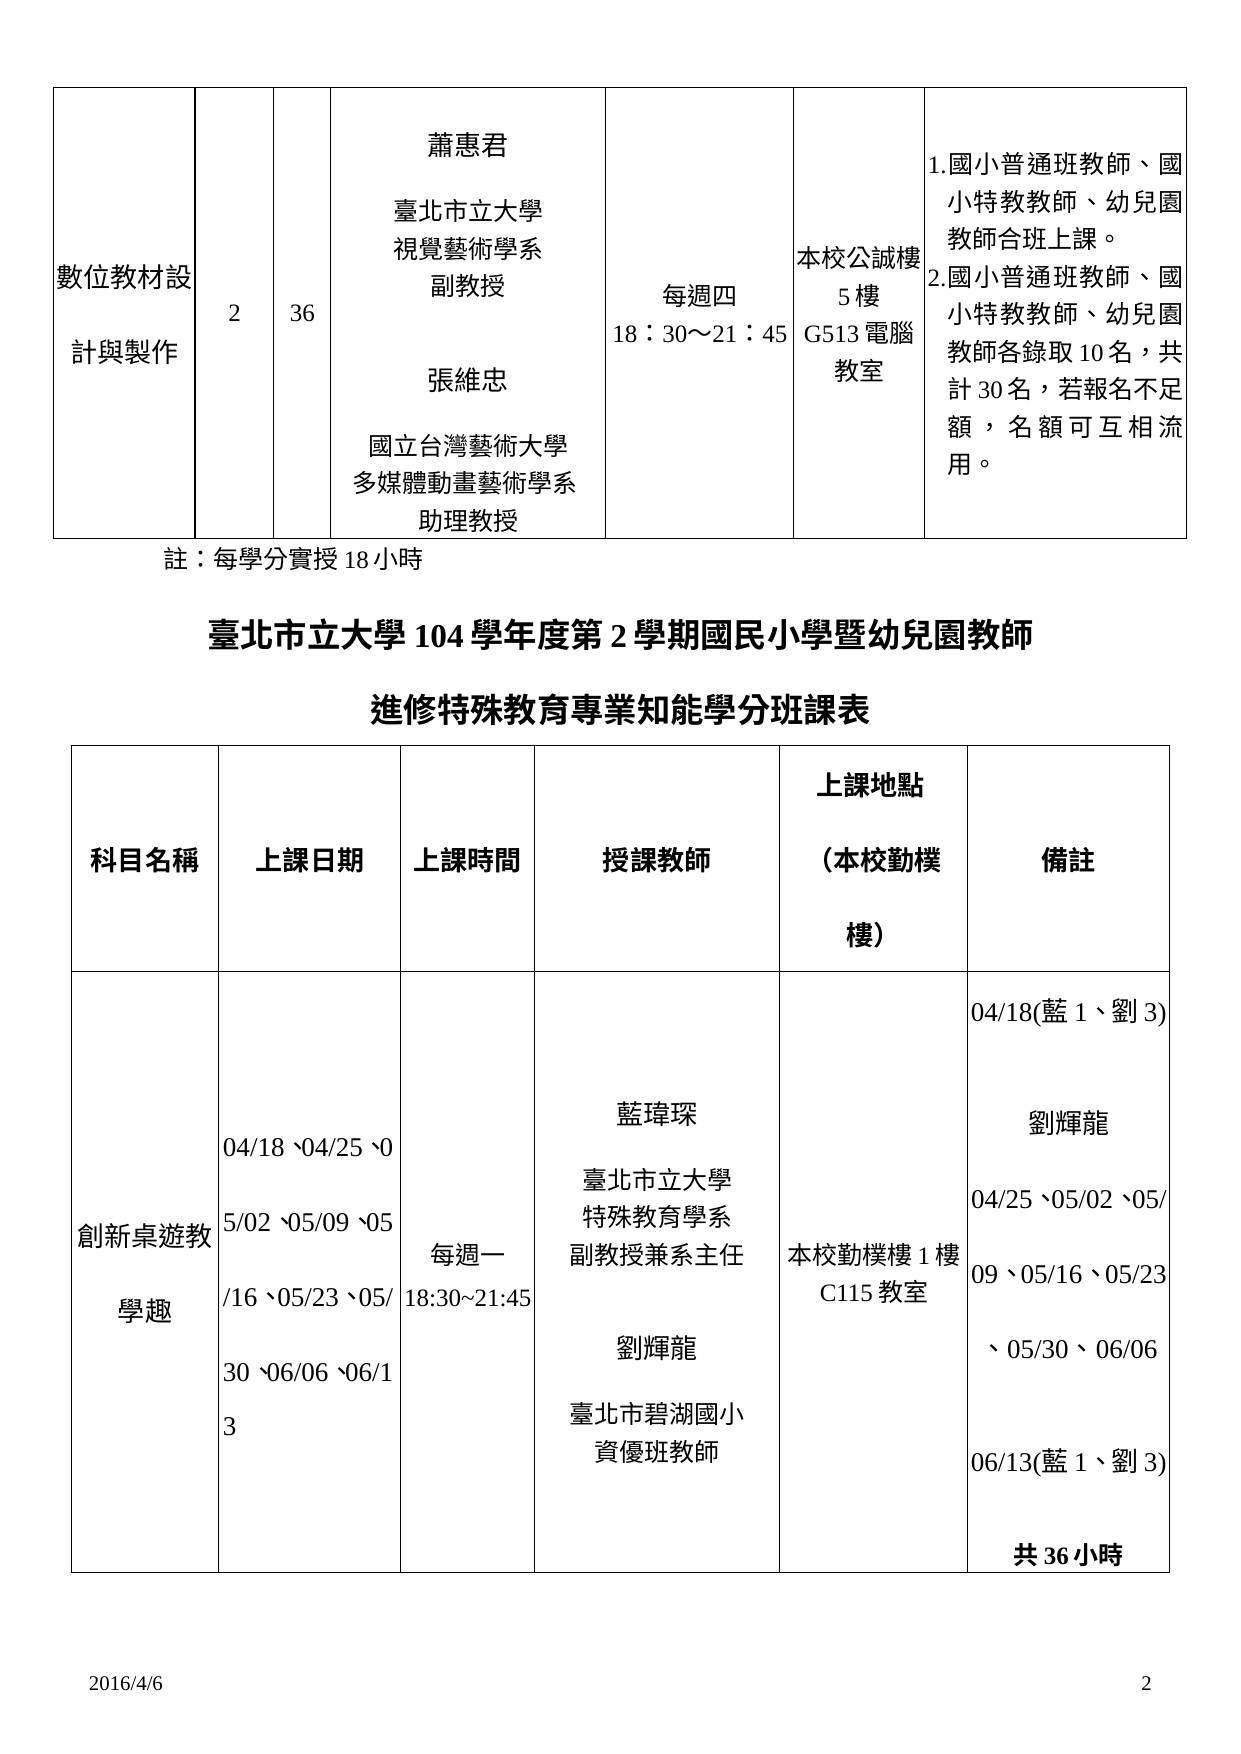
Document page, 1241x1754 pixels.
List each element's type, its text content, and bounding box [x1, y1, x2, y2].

table_header 上課日期 [219, 746, 400, 971]
table_cell 蕭惠君 臺北市立大學 視覺藝術學系 副教授 張維忠 國立台灣藝術大學 多媒體動畫藝術學系 助理教授 [331, 88, 605, 538]
table_header 備註 [968, 746, 1169, 971]
table_cell 36 [274, 88, 330, 538]
text 進修特殊教育專業知能學分班課表 [89, 670, 1152, 745]
table_cell 創新桌遊教學趣 [72, 972, 218, 1572]
table_cell 1.國小普通班教師、國小特教教師、幼兒園教師合班上課。 2.國小普通班教師、國小特教教師、幼兒園教師各錄取10名，共計30名，若報名不足額，名額可互相流用。 [925, 88, 1186, 538]
table_cell 數位教材設計與製作 [54, 88, 194, 538]
table_cell 2 [196, 88, 273, 538]
table_cell 每週四 18：30～21：45 [606, 88, 793, 538]
table_header 科目名稱 [72, 746, 218, 971]
table_cell 藍瑋琛 臺北市立大學 特殊教育學系 副教授兼系主任 劉輝龍 臺北市碧湖國小 資優班教師 [535, 972, 779, 1572]
table_cell 本校勤樸樓1樓 C115教室 [780, 972, 967, 1572]
text 註：每學分實授18小時 [89, 539, 1152, 576]
text 臺北市立大學104學年度第2學期國民小學暨幼兒園教師 [89, 595, 1152, 670]
table_cell 每週一 18:30~21:45 [401, 972, 534, 1572]
table_header 上課時間 [401, 746, 534, 971]
table_cell 本校公誠樓5樓 G513電腦教室 [794, 88, 924, 538]
table_header 上課地點 （本校勤樸樓） [780, 746, 967, 971]
table_header 授課教師 [535, 746, 779, 971]
table_cell 04/18、04/25、05/02、05/09、05/16、05/23、05/30、06/06、06/13 [219, 972, 400, 1572]
table_cell 04/18(藍1、劉3) 劉輝龍 04/25、05/02、05/09、05/16、05/23、05/30、06/06 06/13(藍1、劉3) 共36小時 [968, 972, 1169, 1572]
